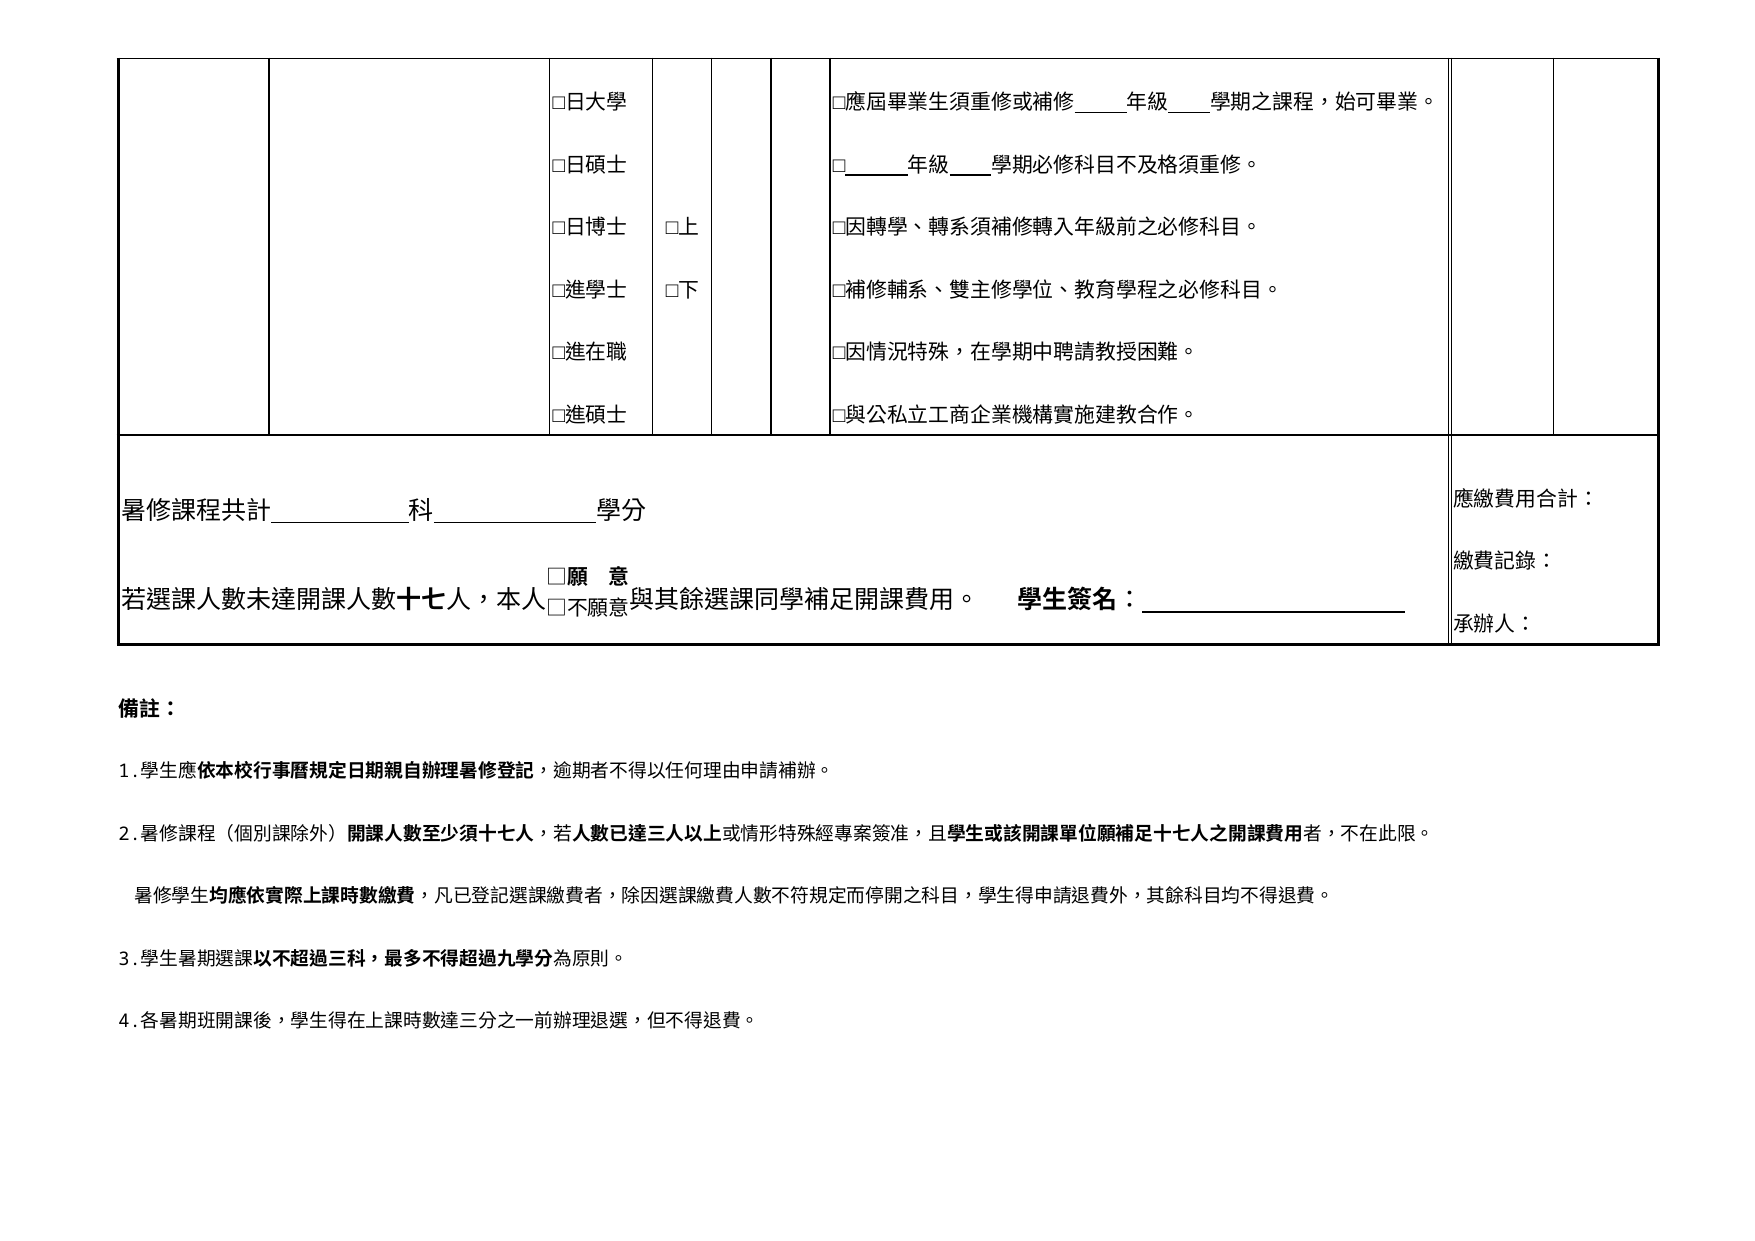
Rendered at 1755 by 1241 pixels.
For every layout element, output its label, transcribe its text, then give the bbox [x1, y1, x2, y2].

table_cell □應屆畢業生須重修或補修 年級 學期之課程，始可畢業。 □ 年級 學期必修科目不及格須重修。 □因轉學、轉系須補修轉入年級前之必修科目。 □補修輔系、雙主修學位、教育學程之必修科目。 □因情況特殊，在學期中聘請教授困難。 □與公私立工商企業機構實施建教合作。 [831, 59, 1448, 434]
table_cell [120, 59, 268, 434]
table_cell [772, 59, 829, 434]
table_cell □上 □下 [653, 59, 711, 434]
table_cell 應繳費用合計： 繳費記錄： 承辦人： [1452, 436, 1657, 643]
table_cell □日大學 □日碩士 □日博士 □進學士 □進在職 □進碩士 [550, 59, 652, 434]
table_cell [712, 59, 770, 434]
table_cell [1554, 59, 1657, 434]
text 1.學生應依本校行事曆規定日期親自辦理暑修登記，逾期者不得以任何理由申請補辦。 [118, 728, 1646, 791]
table_cell [1452, 59, 1553, 434]
text 2.暑修課程（個別課除外）開課人數至少須十七人，若人數已達三人以上或情形特殊經專案簽准，且學生或該開課單位願補足十七人之開課費用者，不在此限。 暑修學生均應依實際上課時數繳費，凡已登記選課繳費者，除因選課繳費人數不符規定而停開之科目，學生得申請退費外，其餘科目均不得退費。 [118, 791, 1646, 916]
table_cell [270, 59, 549, 434]
table_cell 暑修課程共計 科 學分 若選課人數未達開課人數十七人，本人□願 意 □不願意與其餘選課同學補足開課費用。 學生簽名： [120, 436, 1448, 643]
text 3.學生暑期選課以不超過三科，最多不得超過九學分為原則。 [118, 916, 1646, 978]
text 4.各暑期班開課後，學生得在上課時數達三分之一前辦理退選，但不得退費。 [118, 978, 1646, 1041]
text 備註： [118, 666, 1646, 728]
